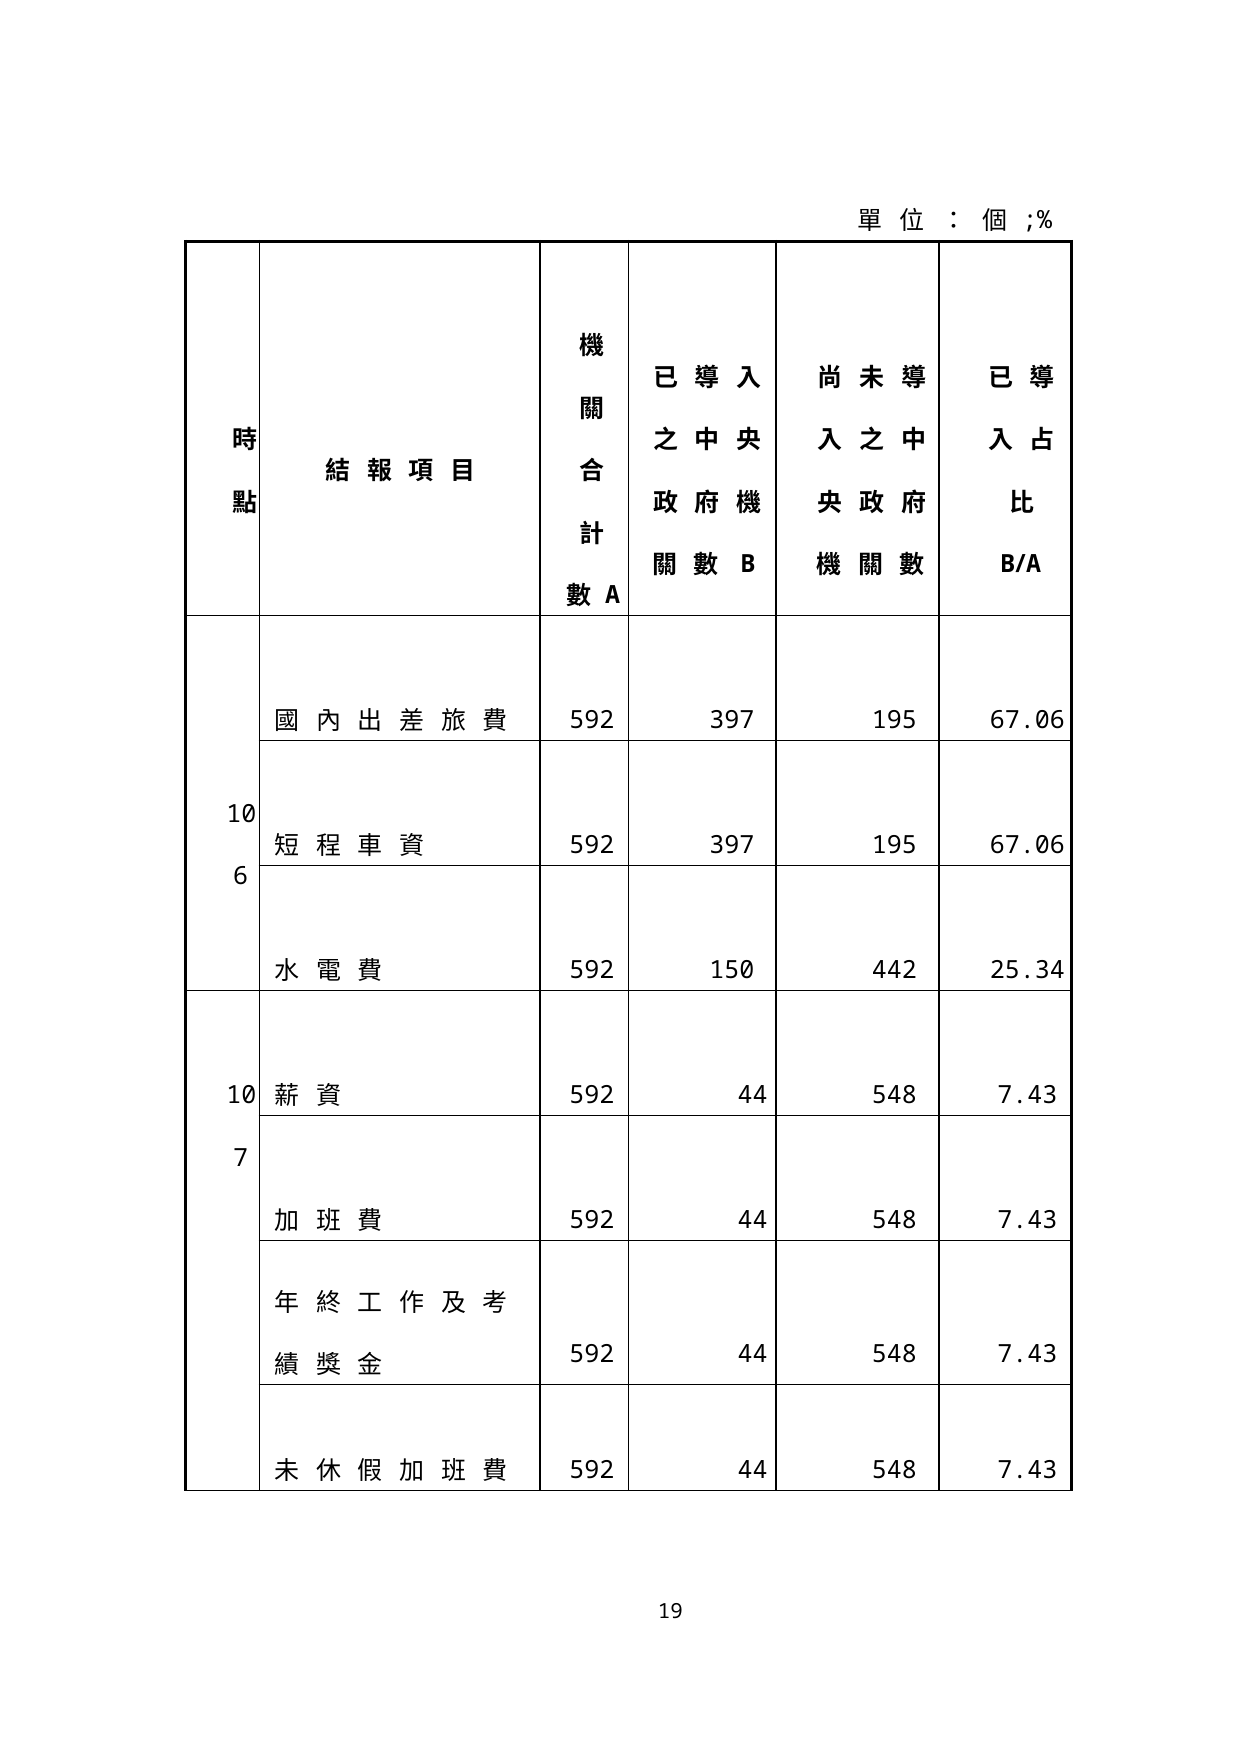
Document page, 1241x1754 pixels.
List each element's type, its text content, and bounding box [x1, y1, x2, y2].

table_cell 548 [777, 1116, 938, 1240]
table_cell 106 [187, 616, 259, 990]
table_cell 397 [629, 616, 775, 740]
table_cell 592 [541, 1385, 628, 1490]
table_cell 67.06 [940, 616, 1070, 740]
table_cell 44 [629, 1385, 775, 1490]
table_cell 67.06 [940, 741, 1070, 865]
table_cell 44 [629, 1241, 775, 1383]
table_cell 592 [541, 866, 628, 990]
table_cell 548 [777, 1241, 938, 1383]
table_cell 592 [541, 1241, 628, 1383]
table_cell 548 [777, 991, 938, 1115]
table_cell 592 [541, 741, 628, 865]
table_cell 短程車資 [260, 741, 539, 865]
table_cell 水電費 [260, 866, 539, 990]
table_header 時點 [187, 243, 259, 615]
table_cell 107 [187, 991, 259, 1490]
table_cell 25.34 [940, 866, 1070, 990]
table_cell 加班費 [260, 1116, 539, 1240]
table_header 尚未導入之中央政府機關數 [777, 243, 938, 615]
table_cell 44 [629, 991, 775, 1115]
text 單位：個;% [183, 177, 1058, 240]
table_cell 薪資 [260, 991, 539, 1115]
table_cell 未休假加班費 [260, 1385, 539, 1490]
table_cell 195 [777, 616, 938, 740]
table_cell 7.43 [940, 1385, 1070, 1490]
table_cell 150 [629, 866, 775, 990]
table_cell 442 [777, 866, 938, 990]
table_header 已導入之中央政府機關數B [629, 243, 775, 615]
table_cell 592 [541, 1116, 628, 1240]
table_cell 195 [777, 741, 938, 865]
table_cell 592 [541, 991, 628, 1115]
table_cell 44 [629, 1116, 775, 1240]
table_cell 397 [629, 741, 775, 865]
table_cell 7.43 [940, 1116, 1070, 1240]
table_cell 年終工作及考績獎金 [260, 1241, 539, 1383]
table_cell 548 [777, 1385, 938, 1490]
table_header 結報項目 [260, 243, 539, 615]
table_cell 7.43 [940, 991, 1070, 1115]
table_cell 國內出差旅費 [260, 616, 539, 740]
table_cell 592 [541, 616, 628, 740]
table_cell 7.43 [940, 1241, 1070, 1383]
table_header 已導入占比 B/A [940, 243, 1070, 615]
table_header 機關合計數A [541, 243, 628, 615]
